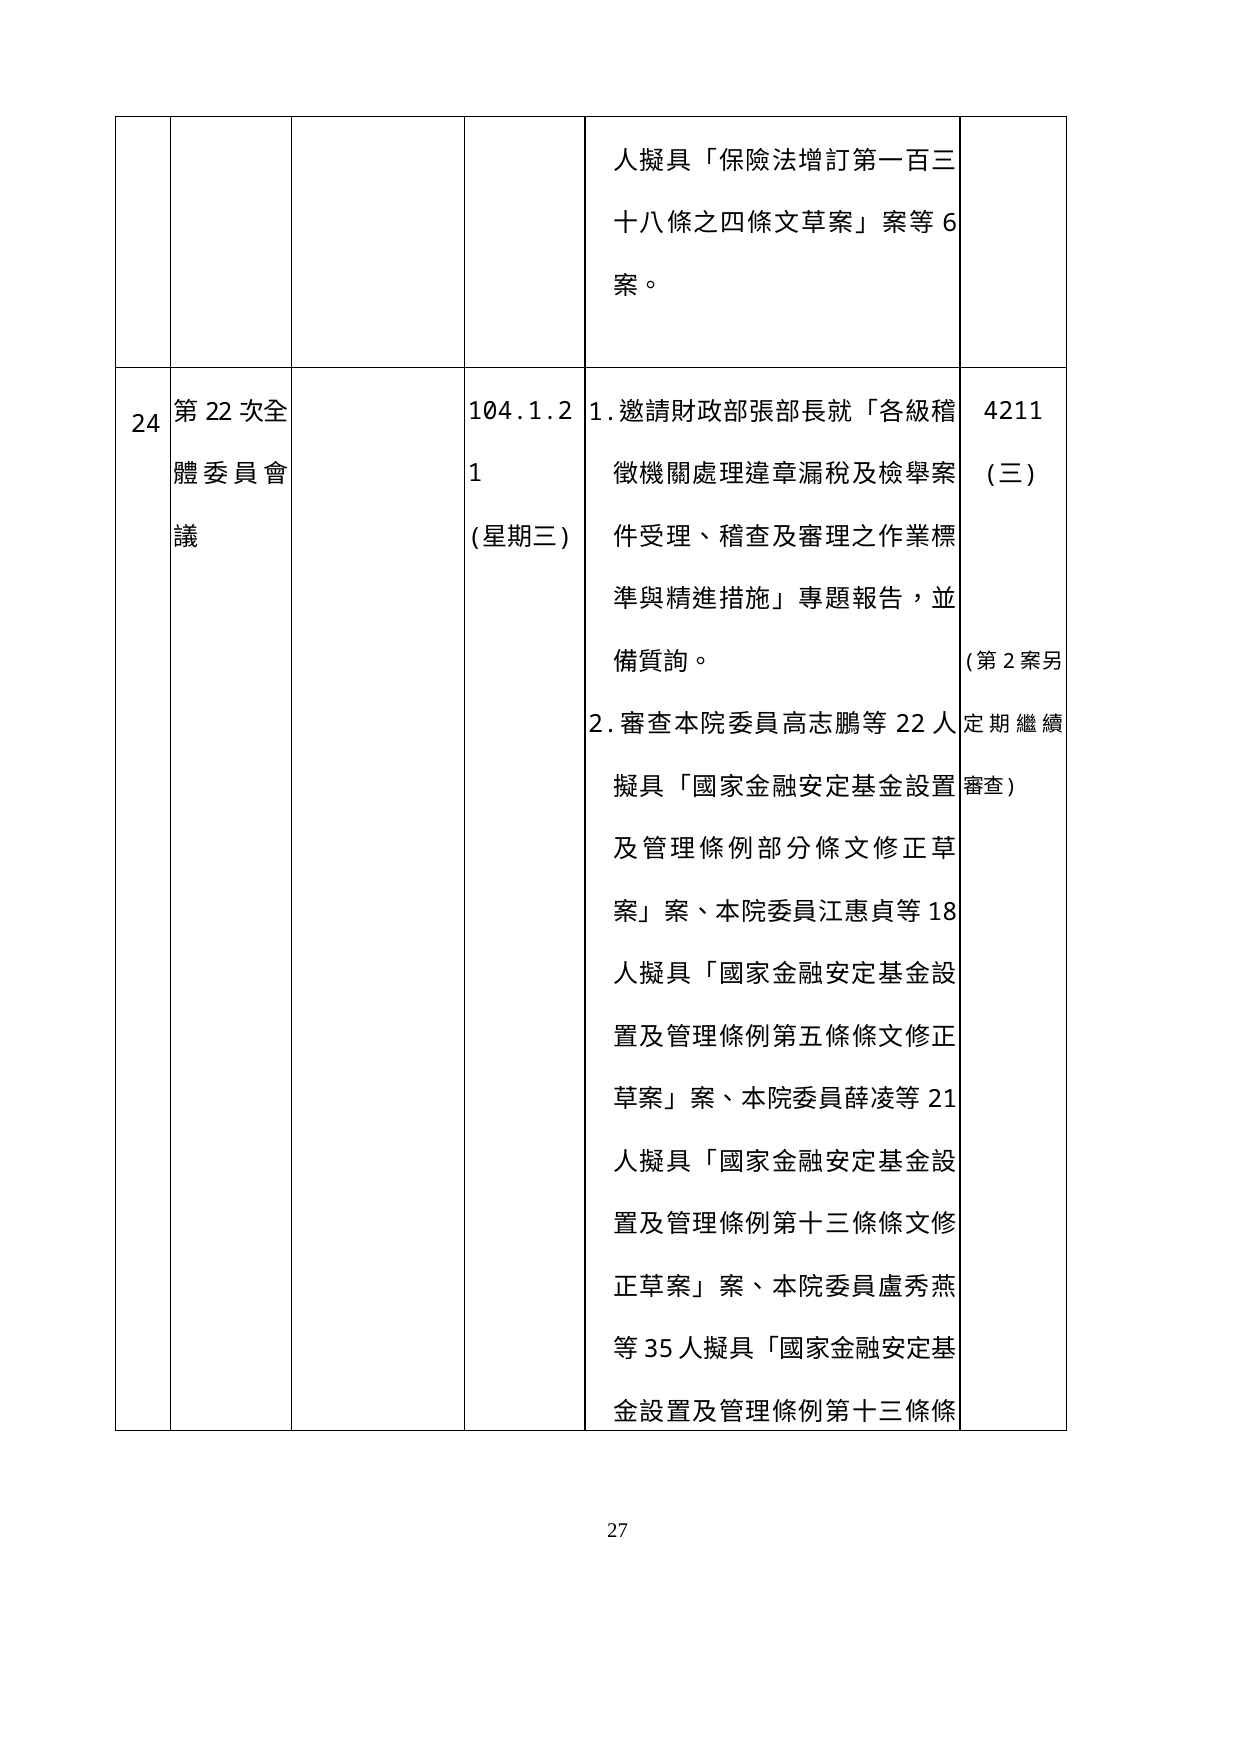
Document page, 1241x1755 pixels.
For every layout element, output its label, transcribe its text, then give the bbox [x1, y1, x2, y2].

table_cell [961, 117, 1066, 367]
table_cell 人擬具「保險法增訂第一百三十八條之四條文草案」案等6案。 [586, 117, 959, 367]
table_cell 1.邀請財政部張部長就「各級稽徵機關處理違章漏稅及檢舉案件受理、稽查及審理之作業標準與精進措施」專題報告，並備質詢。 2.審查本院委員高志鵬等22人擬具「國家金融安定基金設置及管理條例部分條文修正草案」案、本院委員江惠貞等18人擬具「國家金融安定基金設置及管理條例第五條條文修正草案」案、本院委員薛凌等21人擬具「國家金融安定基金設置及管理條例第十三條條文修正草案」案、本院委員盧秀燕等35人擬具「國家金融安定基金設置及管理條例第十三條條 [586, 368, 959, 1430]
table_cell 24 [116, 368, 170, 1430]
table_cell [292, 368, 464, 1430]
table_cell [116, 117, 170, 367]
table_cell [171, 117, 291, 367]
table_cell 104.1.21 (星期三) [465, 368, 584, 1430]
table_cell [465, 117, 584, 367]
table_cell [292, 117, 464, 367]
table_cell 第22次全體委員會議 [171, 368, 291, 1430]
table_cell 4211 (三) (第2案另定期繼續審查) [961, 368, 1066, 1430]
